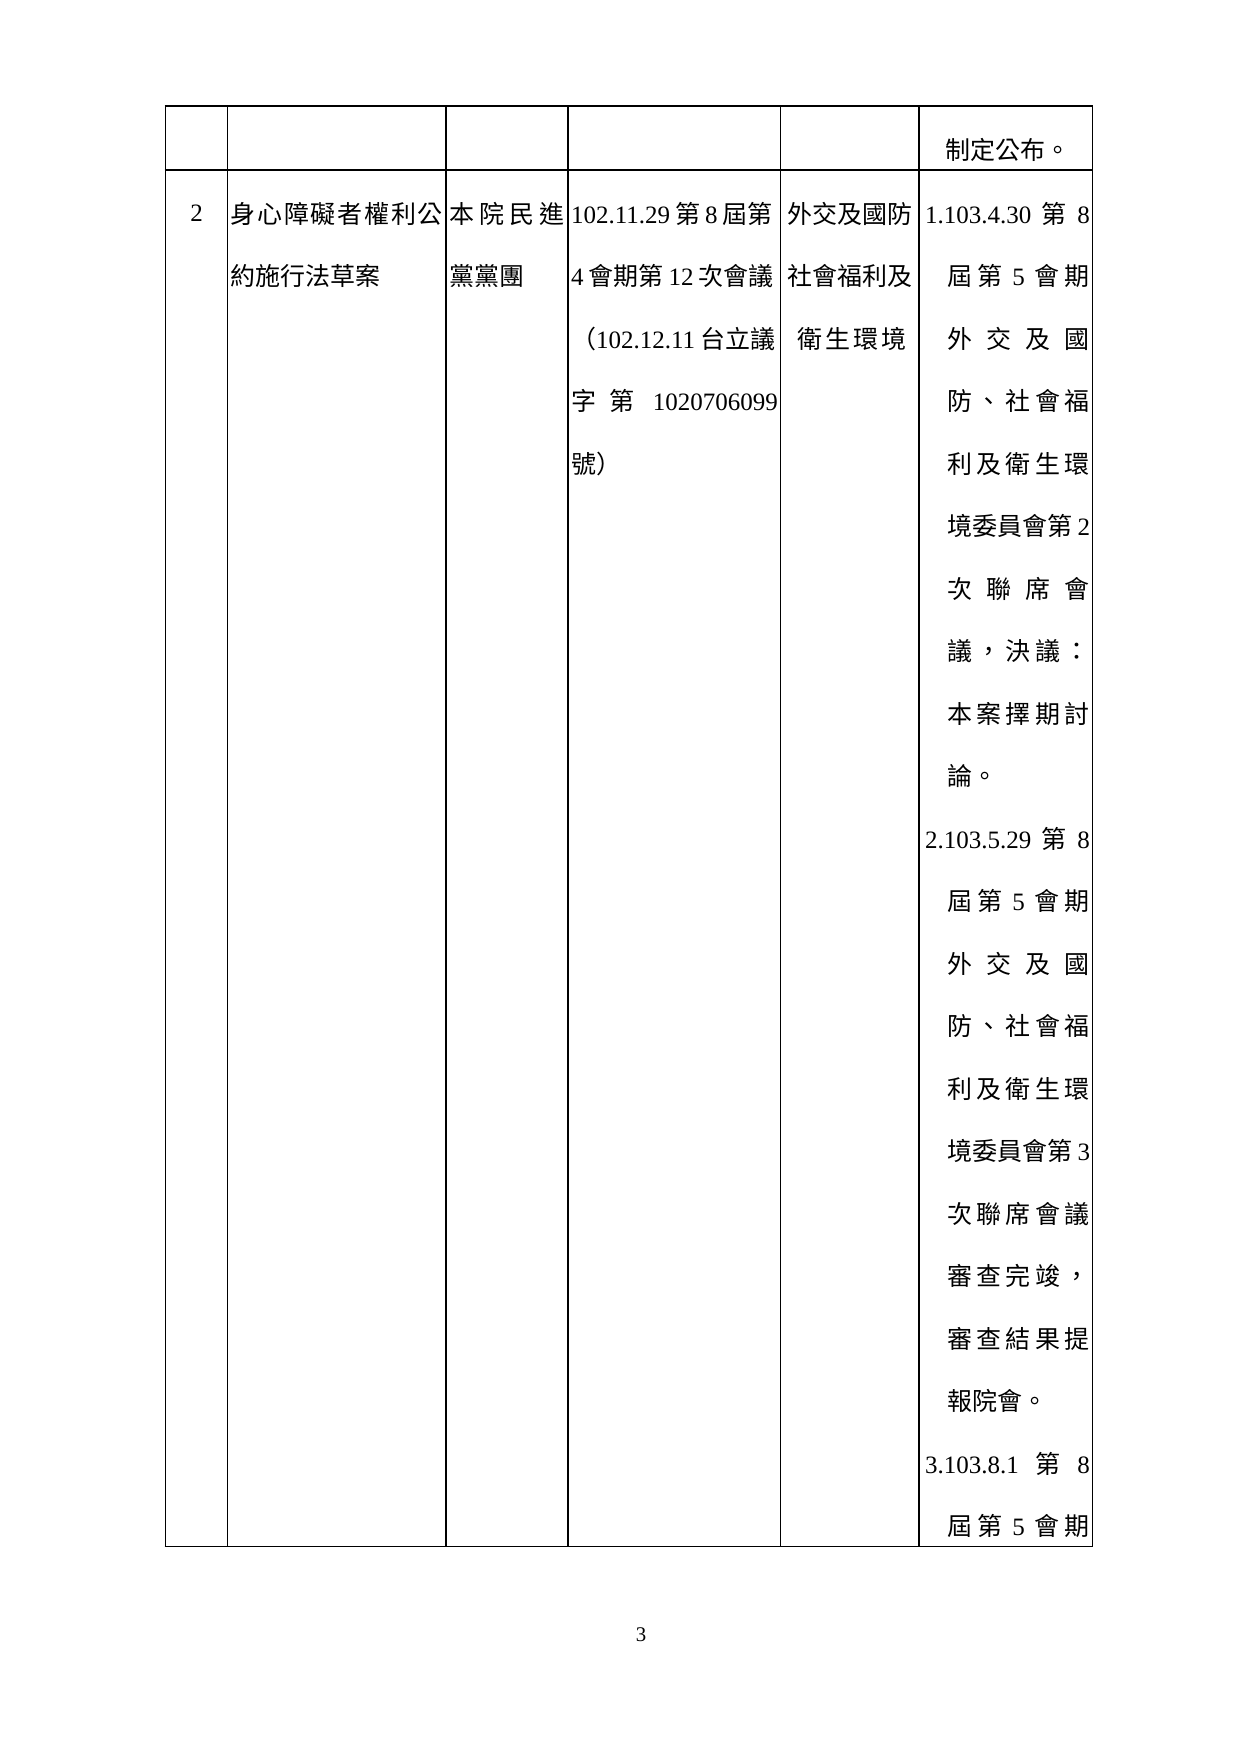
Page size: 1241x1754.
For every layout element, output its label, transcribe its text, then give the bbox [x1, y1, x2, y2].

table_cell 外交及國防 社會福利及 衛生環境 [781, 171, 918, 1546]
table_cell [166, 107, 227, 169]
table_cell 1.103.4.30第8屆第5會期外交及國防、社會福利及衛生環境委員會第2次聯席會議，決議：本案擇期討論。 2.103.5.29第8屆第5會期外交及國防、社會福利及衛生環境委員會第3次聯席會議審查完竣，審查結果提報院會。 3.103.8.1第8屆第5會期 [920, 171, 1092, 1546]
table_cell 本院民進黨黨團 [447, 171, 567, 1546]
table_cell 制定公布。 [920, 107, 1092, 169]
table_cell [228, 107, 445, 169]
table_cell [781, 107, 918, 169]
table_cell [569, 107, 780, 169]
table_cell 2 [166, 171, 227, 1546]
table_cell [447, 107, 567, 169]
table_cell 102.11.29第8屆第4會期第12次會議（102.12.11台立議 字第1020706099號） [569, 171, 780, 1546]
table_cell 身心障礙者權利公約施行法草案 [228, 171, 445, 1546]
